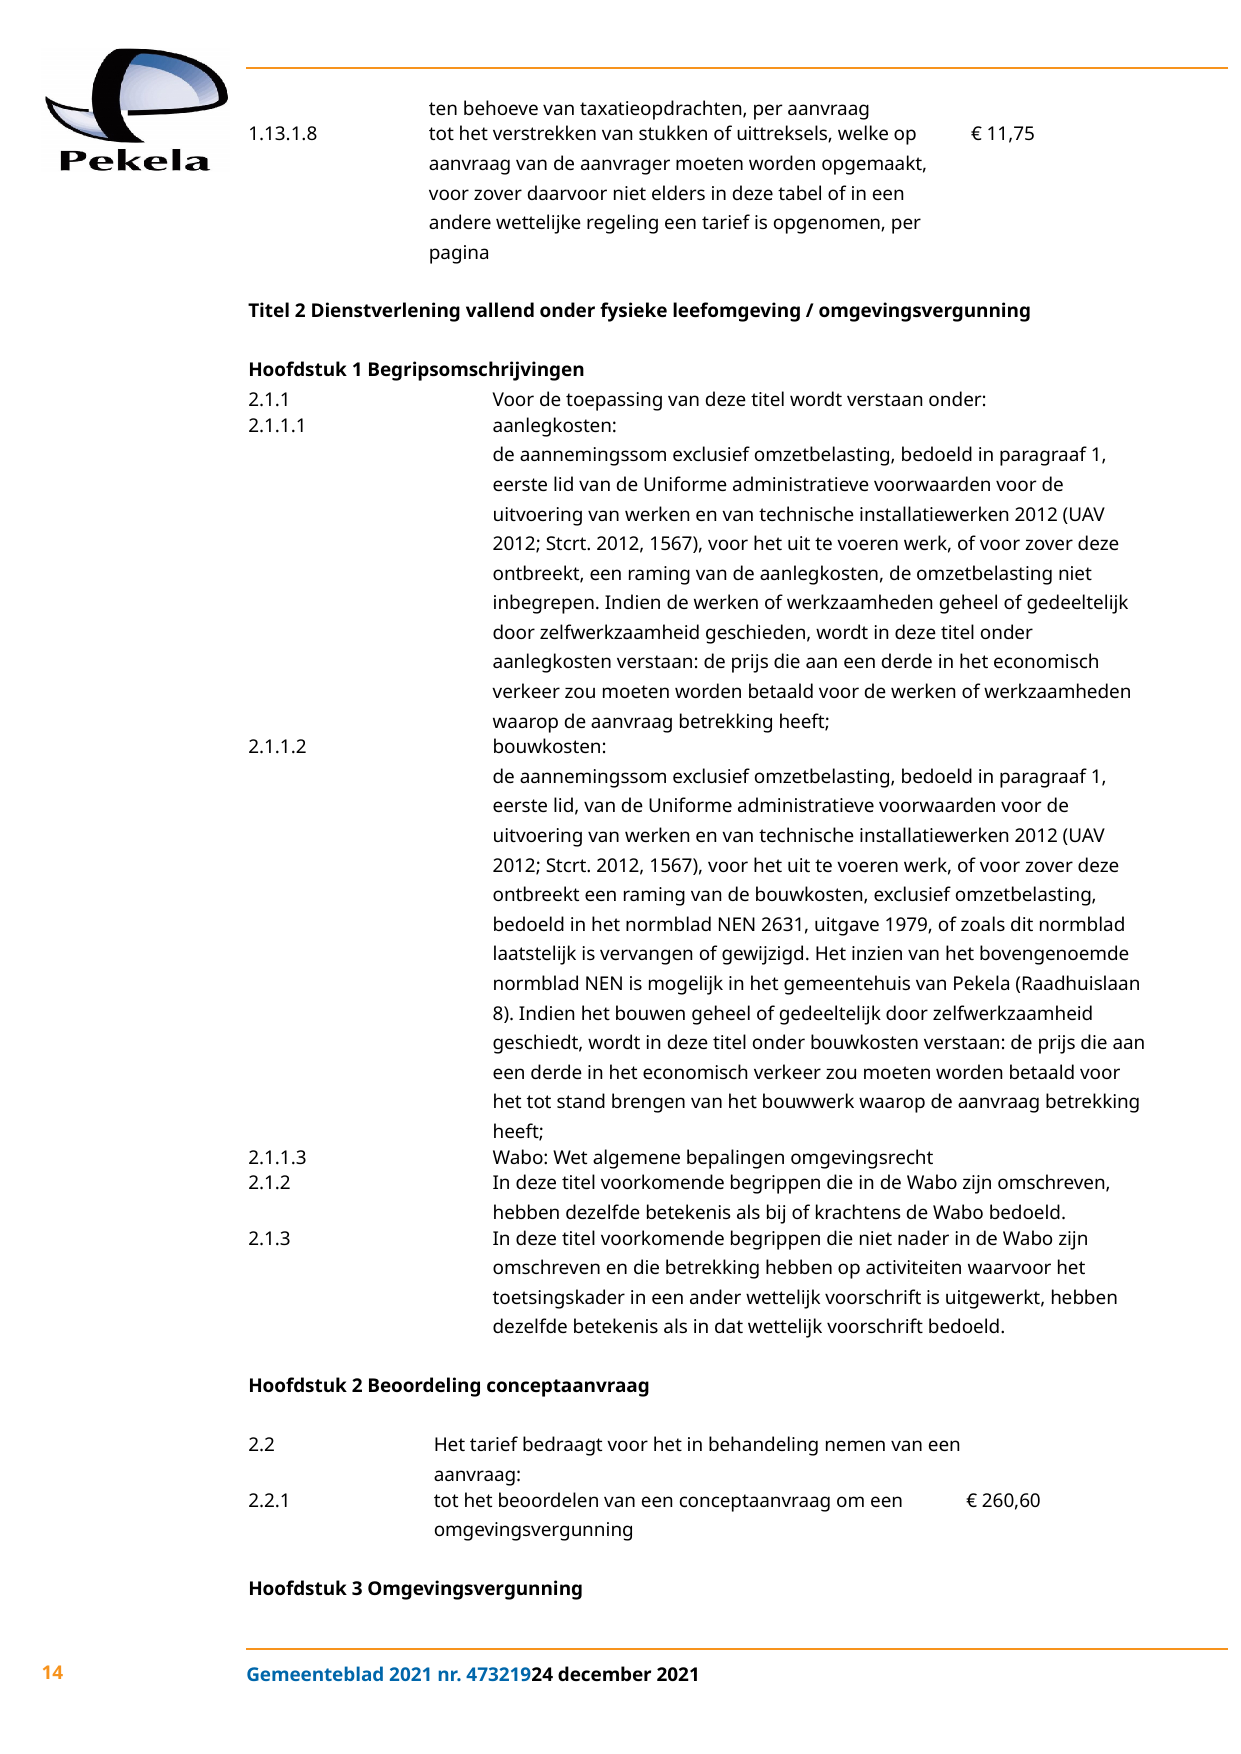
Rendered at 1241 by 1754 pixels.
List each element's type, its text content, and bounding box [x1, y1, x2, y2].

table_header Het tarief bedraagt voor het in behandeling nemen van een aanvraag: [434, 1431, 966, 1487]
table_header [966, 1431, 1152, 1487]
table_cell [248, 95, 429, 121]
table_cell 2.1.2 [248, 1170, 492, 1225]
table_cell Wabo: Wet algemene bepalingen omgevingsrecht [493, 1144, 1152, 1169]
table_cell aanlegkosten: de aannemingssom exclusief omzetbelasting, bedoeld in paragraaf 1, eerste lid van de Uniforme administratieve voorwaarden voor de uitvoering van werken en van technische installatiewerken 2012 (UAV 2012; Stcrt. 2012, 1567), voor het uit te voeren werk, of voor zover deze ontbreekt, een raming van de aanlegkosten, de omzetbelasting niet inbegrepen. Indien de werken of werkzaamheden geheel of gedeeltelijk door zelfwerkzaamheid geschieden, wordt in deze titel onder aanlegkosten verstaan: de prijs die aan een derde in het economisch verkeer zou moeten worden betaald voor de werken of werkzaamheden waarop de aanvraag betrekking heeft; [493, 412, 1152, 733]
table_cell tot het beoordelen van een conceptaanvraag om een omgevingsvergunning [434, 1487, 966, 1542]
table_cell In deze titel voorkomende begrippen die in de Wabo zijn omschreven, hebben dezelfde betekenis als bij of krachtens de Wabo bedoeld. [493, 1170, 1152, 1225]
table_cell 1.13.1.8 [248, 121, 429, 264]
table_cell 2.1.1.3 [248, 1144, 492, 1169]
table_header 2.2 [248, 1431, 433, 1487]
text Hoofdstuk 2 Beoordeling conceptaanvraag [248, 1372, 1152, 1398]
table_cell € 11,75 [971, 121, 1152, 264]
table_cell 2.1.1.2 [248, 734, 492, 1144]
text Hoofdstuk 3 Omgevingsvergunning [248, 1575, 1152, 1601]
table_cell 2.2.1 [248, 1487, 433, 1542]
table_cell tot het verstrekken van stukken of uittreksels, welke op aanvraag van de aanvrager moeten worden opgemaakt, voor zover daarvoor niet elders in deze tabel of in een andere wettelijke regeling een tarief is opgenomen, per pagina [429, 121, 971, 264]
table_cell 2.1.3 [248, 1225, 492, 1339]
table_header Voor de toepassing van deze titel wordt verstaan onder: [493, 386, 1152, 412]
table_cell € 260,60 [966, 1487, 1152, 1542]
table_cell 2.1.1.1 [248, 412, 492, 733]
table_cell [971, 95, 1152, 121]
text Titel 2 Dienstverlening vallend onder fysieke leefomgeving / omgevingsvergunning [248, 297, 1152, 323]
table_cell In deze titel voorkomende begrippen die niet nader in de Wabo zijn omschreven en die betrekking hebben op activiteiten waarvoor het toetsingskader in een ander wettelijk voorschrift is uitgewerkt, hebben dezelfde betekenis als in dat wettelijk voorschrift bedoeld. [493, 1225, 1152, 1339]
picture [41, 47, 231, 172]
table_cell ten behoeve van taxatieopdrachten, per aanvraag [429, 95, 971, 121]
table_header 2.1.1 [248, 386, 492, 412]
text Hoofdstuk 1 Begripsomschrijvingen [248, 357, 1152, 382]
table_cell bouwkosten: de aannemingssom exclusief omzetbelasting, bedoeld in paragraaf 1, eerste lid, van de Uniforme administratieve voorwaarden voor de uitvoering van werken en van technische installatiewerken 2012 (UAV 2012; Stcrt. 2012, 1567), voor het uit te voeren werk, of voor zover deze ontbreekt een raming van de bouwkosten, exclusief omzetbelasting, bedoeld in het normblad NEN 2631, uitgave 1979, of zoals dit normblad laatstelijk is vervangen of gewijzigd. Het inzien van het bovengenoemde normblad NEN is mogelijk in het gemeentehuis van Pekela (Raadhuislaan 8). Indien het bouwen geheel of gedeeltelijk door zelfwerkzaamheid geschiedt, wordt in deze titel onder bouwkosten verstaan: de prijs die aan een derde in het economisch verkeer zou moeten worden betaald voor het tot stand brengen van het bouwwerk waarop de aanvraag betrekking heeft; [493, 734, 1152, 1144]
